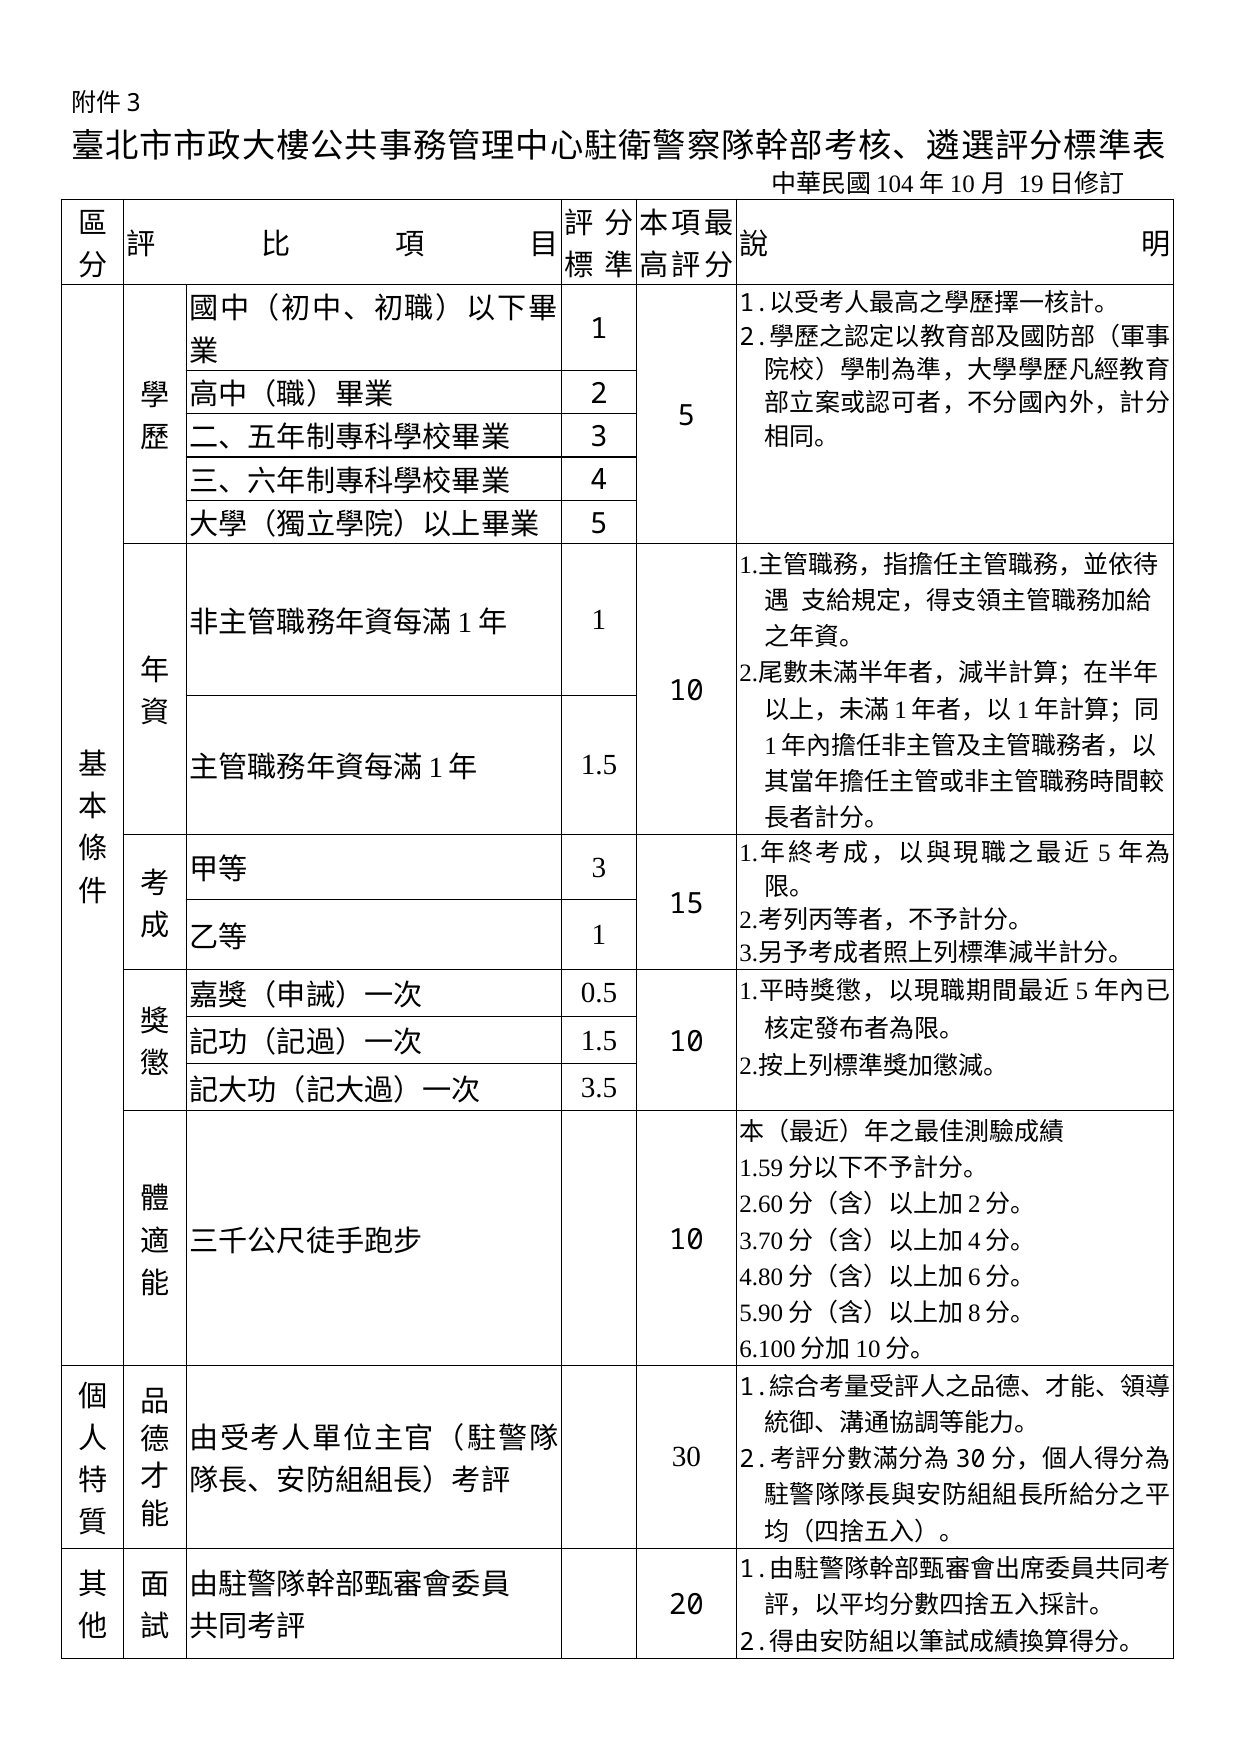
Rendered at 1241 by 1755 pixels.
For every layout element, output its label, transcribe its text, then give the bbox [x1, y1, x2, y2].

table_cell 3.5 [562, 1064, 636, 1110]
table_cell 0.5 [562, 970, 636, 1016]
table_cell 10 [637, 970, 736, 1110]
table_cell 學歷 [124, 285, 186, 543]
table_cell 考成 [124, 835, 186, 968]
table_cell 1 [562, 285, 636, 370]
table_cell 由受考人單位主官（駐警隊隊長、安防組組長）考評 [187, 1366, 561, 1547]
table_cell 三千公尺徒手跑步 [187, 1111, 561, 1365]
table_cell 1.5 [562, 1017, 636, 1063]
table_cell [562, 1549, 636, 1658]
table_cell 1.平時獎懲，以現職期間最近5年內已核定發布者為限。 2.按上列標準獎加懲減。 [737, 970, 1173, 1110]
table_cell 3 [562, 414, 636, 456]
table_cell 3 [562, 835, 636, 899]
text 附件3 [71, 83, 1169, 119]
table_cell 基本條件 [62, 285, 123, 1365]
table_cell 4 [562, 458, 636, 500]
table_cell 乙等 [187, 900, 561, 968]
table_cell 本（最近）年之最佳測驗成績 1.59分以下不予計分。 2.60分（含）以上加2分。 3.70分（含）以上加4分。 4.80分（含）以上加6分。 5.90分（含）以上加8分。 6.100分加10分。 [737, 1111, 1173, 1365]
table_cell 國中（初中、初職）以下畢業 [187, 285, 561, 370]
table_cell 5 [637, 285, 736, 543]
table_cell 獎懲 [124, 970, 186, 1110]
table_cell 20 [637, 1549, 736, 1658]
table_cell 二、五年制專科學校畢業 [187, 414, 561, 456]
table_cell [562, 1111, 636, 1365]
table_cell [562, 1366, 636, 1547]
table_cell 嘉獎（申誡）一次 [187, 970, 561, 1016]
table_cell 1 [562, 544, 636, 695]
table_cell 個人特質 [62, 1366, 123, 1547]
table_cell 年資 [124, 544, 186, 834]
table_header 區分 [62, 200, 123, 284]
table_cell 1.5 [562, 696, 636, 834]
table_cell 體適能 [124, 1111, 186, 1365]
table_cell 高中（職）畢業 [187, 371, 561, 413]
table_cell 5 [562, 501, 636, 543]
table_cell 由駐警隊幹部甄審會委員 共同考評 [187, 1549, 561, 1658]
table_cell 1.年終考成，以與現職之最近5年為限。 2.考列丙等者，不予計分。 3.另予考成者照上列標準減半計分。 [737, 835, 1173, 968]
table_cell 非主管職務年資每滿1年 [187, 544, 561, 695]
table_cell 三、六年制專科學校畢業 [187, 458, 561, 500]
table_cell 1.主管職務，指擔任主管職務，並依待遇 支給規定，得支領主管職務加給之年資。 2.尾數未滿半年者，減半計算；在半年以上，未滿1年者，以1年計算；同1年內擔任非主管及主管職務者，以其當年擔任主管或非主管職務時間較長者計分。 [737, 544, 1173, 834]
table_cell 面試 [124, 1549, 186, 1658]
table_cell 記大功（記大過）一次 [187, 1064, 561, 1110]
table_cell 1.綜合考量受評人之品德、才能、領導統御、溝通協調等能力。 2.考評分數滿分為30分，個人得分為駐警隊隊長與安防組組長所給分之平均（四捨五入）。 [737, 1366, 1173, 1547]
table_header 說明 [737, 200, 1173, 284]
table_cell 1.以受考人最高之學歷擇一核計。 2.學歷之認定以教育部及國防部（軍事院校）學制為準，大學學歷凡經教育部立案或認可者，不分國內外，計分相同。 [737, 285, 1173, 543]
text 中華民國104 年10 月 19 日修訂 [71, 167, 1169, 198]
table_cell 品德才能 [124, 1366, 186, 1547]
table_header 評比項目 [124, 200, 561, 284]
table_cell 1 [562, 900, 636, 968]
table_cell 其他 [62, 1549, 123, 1658]
table_cell 15 [637, 835, 736, 968]
table_header 評分 標準 [562, 200, 636, 284]
text 臺北市市政大樓公共事務管理中心駐衛警察隊幹部考核、遴選評分標準表 [71, 119, 1169, 167]
table_header 本項最高評分 [637, 200, 736, 284]
table_cell 主管職務年資每滿1年 [187, 696, 561, 834]
table_cell 甲等 [187, 835, 561, 899]
table_cell 2 [562, 371, 636, 413]
table_cell 1.由駐警隊幹部甄審會出席委員共同考評，以平均分數四捨五入採計。 2.得由安防組以筆試成績換算得分。 [737, 1549, 1173, 1658]
table_cell 大學（獨立學院）以上畢業 [187, 501, 561, 543]
table_cell 記功（記過）一次 [187, 1017, 561, 1063]
table_cell 10 [637, 1111, 736, 1365]
table_cell 30 [637, 1366, 736, 1547]
table_cell 10 [637, 544, 736, 834]
